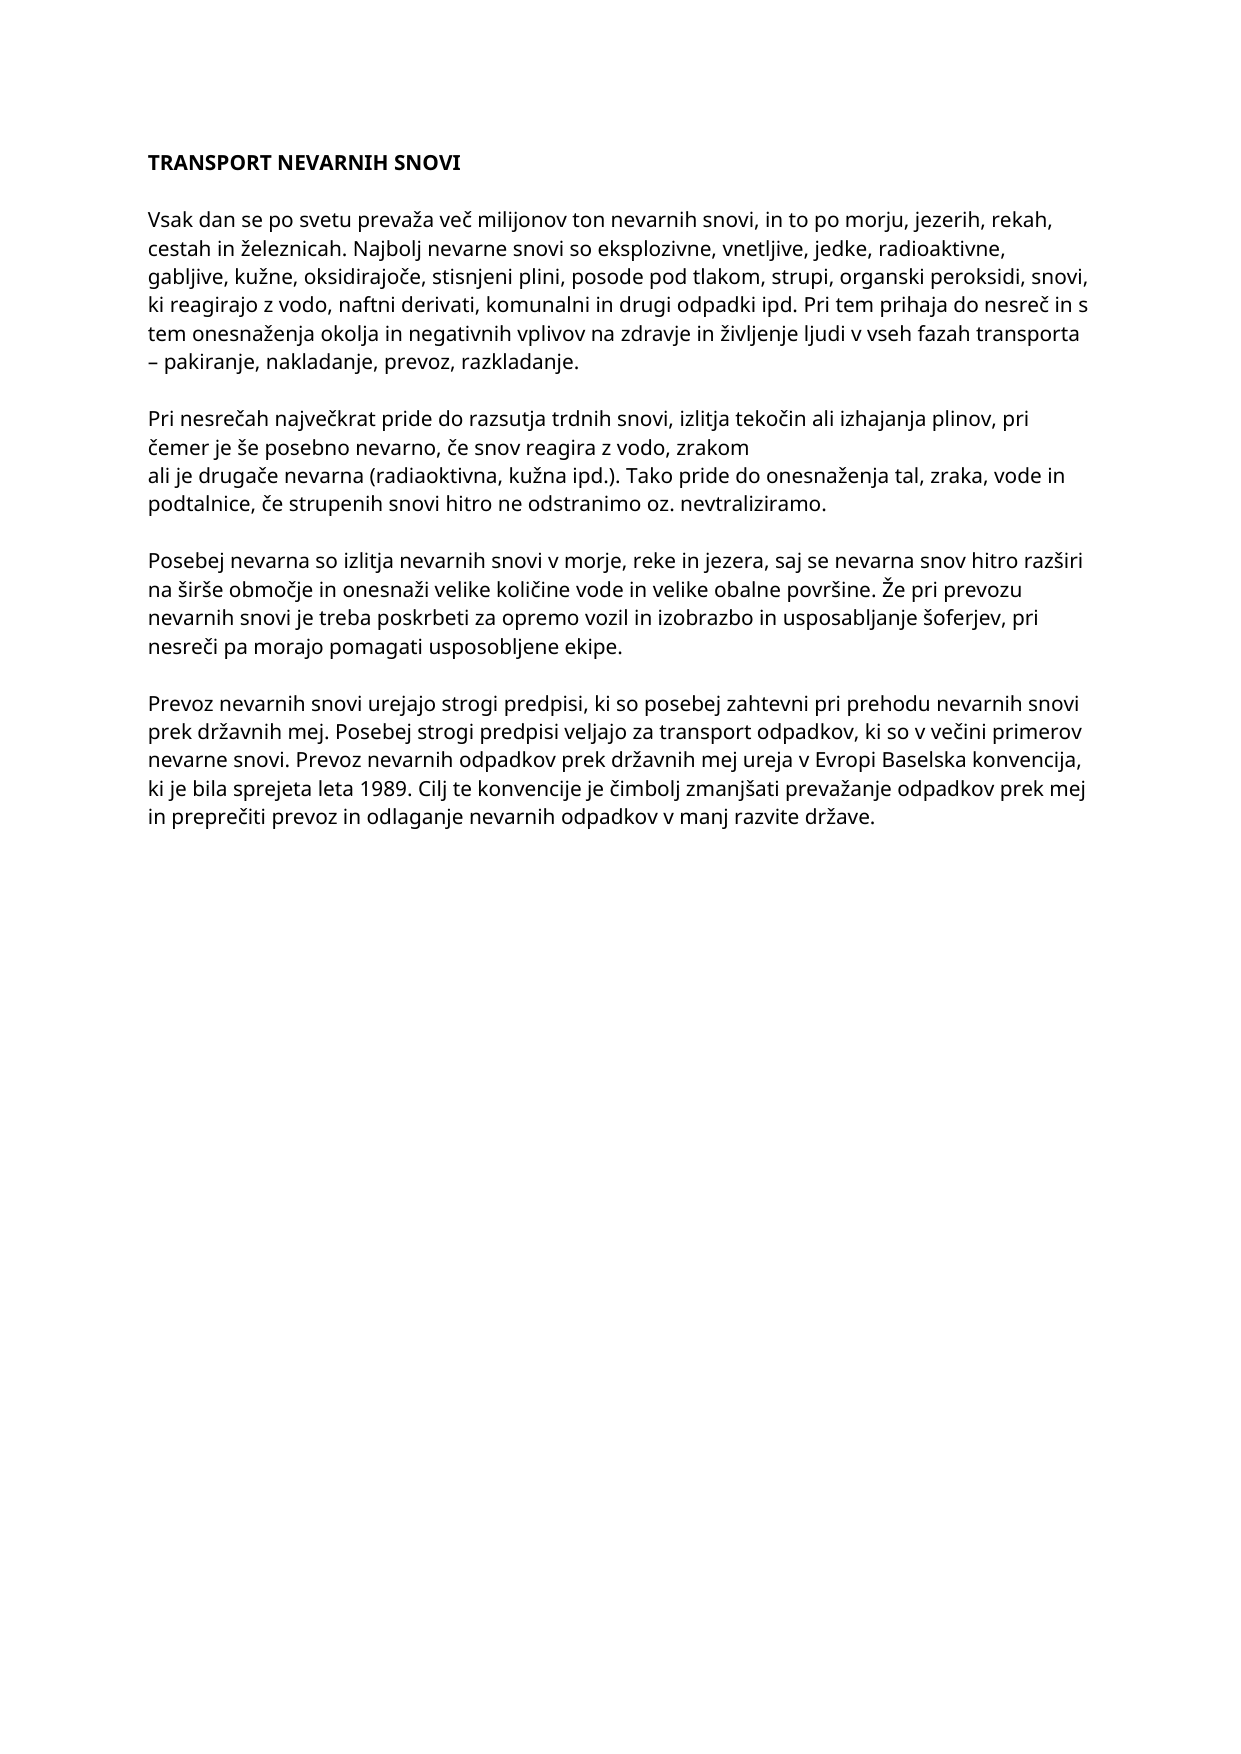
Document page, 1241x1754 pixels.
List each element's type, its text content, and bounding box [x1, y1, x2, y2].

text Vsak dan se po svetu prevaža več milijonov ton nevarnih snovi, in to po morju, jezerih, rekah, cestah in železnicah. Najbolj nevarne snovi so eksplozivne, vnetljive, jedke, radioaktivne, gabljive, kužne, oksidirajoče, stisnjeni plini, posode pod tlakom, strupi, organski peroksidi, snovi, ki reagirajo z vodo, naftni derivati, komunalni in drugi odpadki ipd. Pri tem prihaja do nesreč in s tem onesnaženja okolja in negativnih vplivov na zdravje in življenje ljudi v vseh fazah transporta – pakiranje, nakladanje, prevoz, razkladanje. Pri nesrečah največkrat pride do razsutja trdnih snovi, izlitja tekočin ali izhajanja plinov, pri čemer je še posebno nevarno, če snov reagira z vodo, zrakom ali je drugače nevarna (radiaoktivna, kužna ipd.). Tako pride do onesnaženja tal, zraka, vode in podtalnice, če strupenih snovi hitro ne odstranimo oz. nevtraliziramo. Posebej nevarna so izlitja nevarnih snovi v morje, reke in jezera, saj se nevarna snov hitro razširi na širše območje in onesnaži velike količine vode in velike obalne površine. Že pri prevozu nevarnih snovi je treba poskrbeti za opremo vozil in izobrazbo in usposabljanje šoferjev, pri nesreči pa morajo pomagati usposobljene ekipe. Prevoz nevarnih snovi urejajo strogi predpisi, ki so posebej zahtevni pri prehodu nevarnih snovi prek državnih mej. Posebej strogi predpisi veljajo za transport odpadkov, ki so v večini primerov nevarne snovi. Prevoz nevarnih odpadkov prek državnih mej ureja v Evropi Baselska konvencija, ki je bila sprejeta leta 1989. Cilj te konvencije je čimbolj zmanjšati prevažanje odpadkov prek mej in preprečiti prevoz in odlaganje nevarnih odpadkov v manj razvite države. [148, 205, 1093, 831]
text TRANSPORT NEVARNIH SNOVI [148, 148, 1093, 176]
